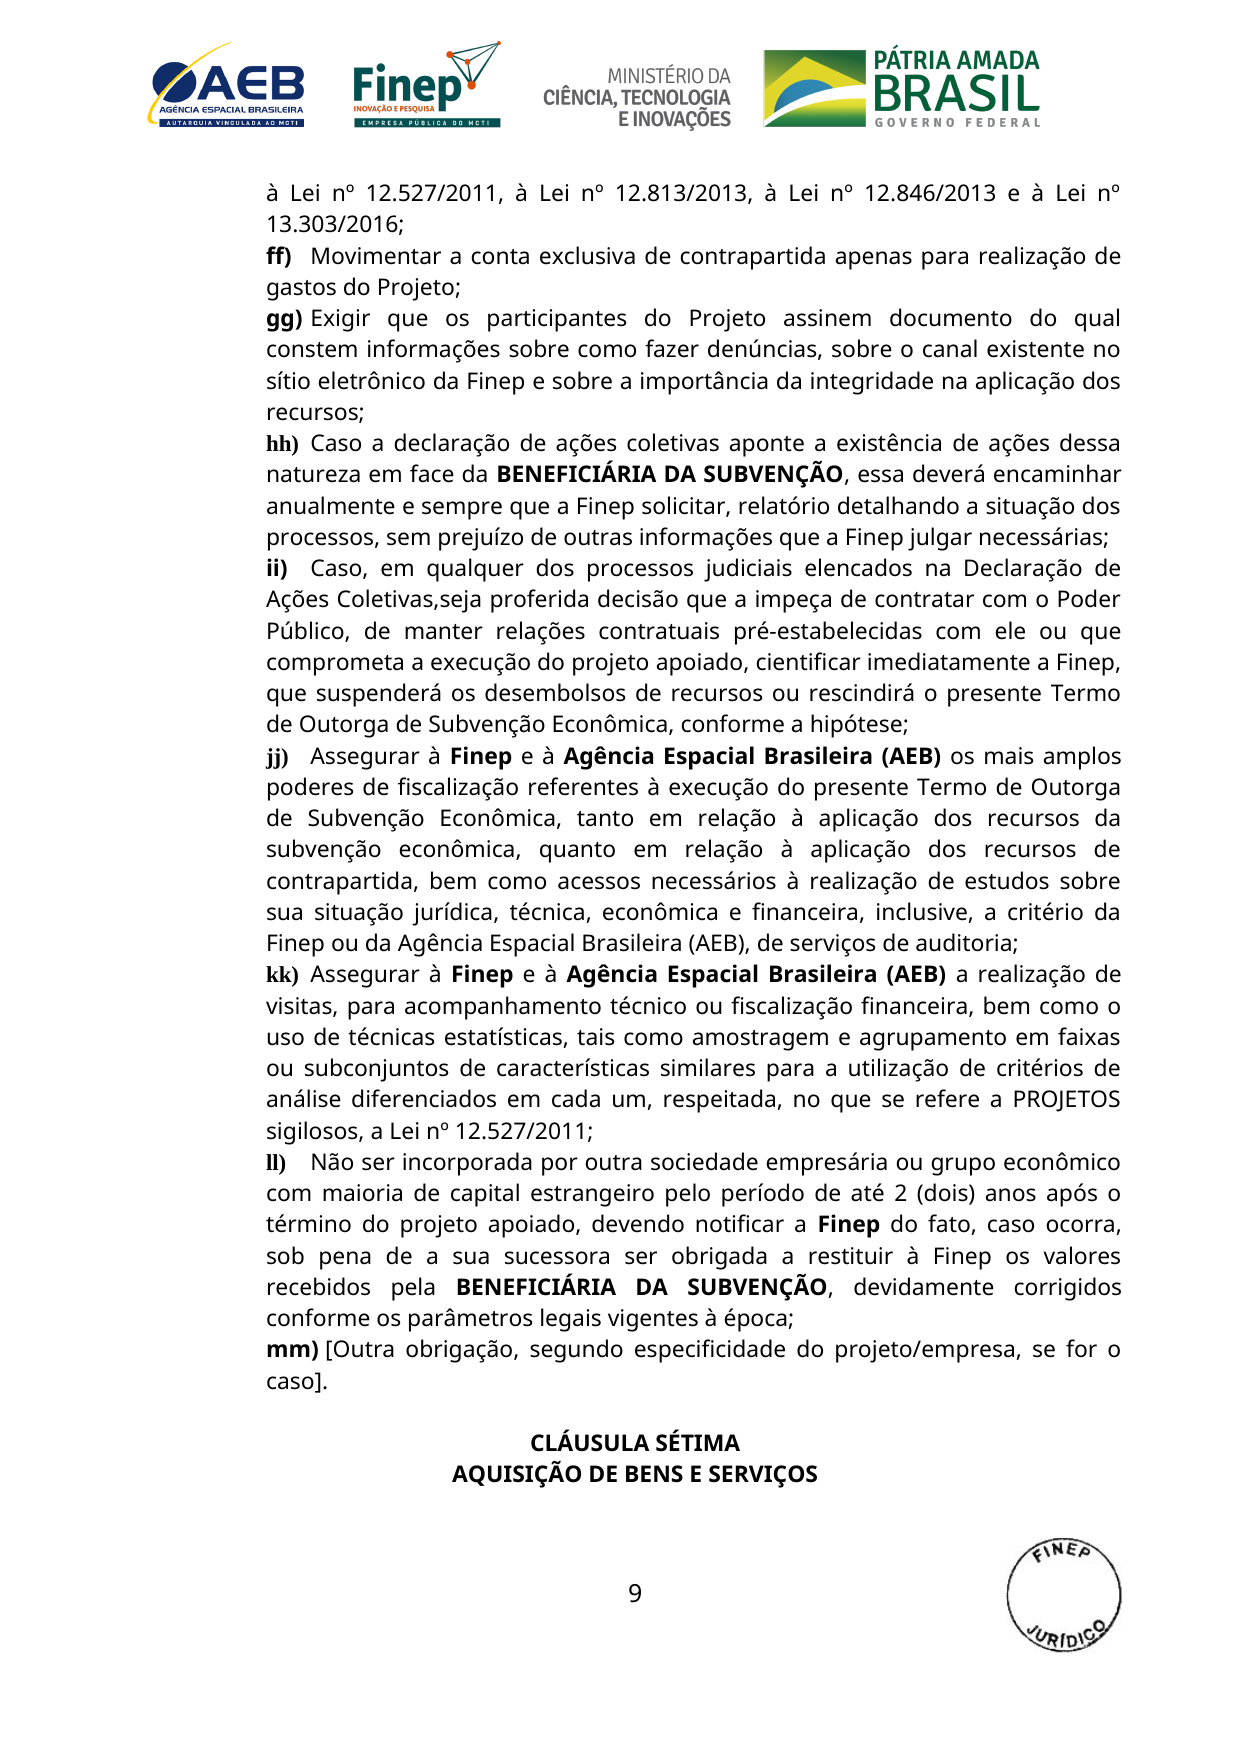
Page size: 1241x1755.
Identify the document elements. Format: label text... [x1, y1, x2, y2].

list Caso a declaração de ações coletivas aponte a existência de ações dessa natureza em face da BENEFICIÁRIA DA SUBVENÇÃO, essa deverá encaminhar anualmente e sempre que a Finep solicitar, relatório detalhando a situação dos processos, sem prejuízo de outras informações que a Finep julgar necessárias; [266, 427, 1122, 552]
subtitle CLÁUSULA SÉTIMA [148, 1427, 1122, 1458]
subtitle AQUISIÇÃO DE BENS E SERVIÇOS [148, 1458, 1122, 1490]
list à Lei nº 12.527/2011, à Lei nº 12.813/2013, à Lei nº 12.846/2013 e à Lei nº 13.303/2016; [266, 177, 1122, 240]
list Não ser incorporada por outra sociedade empresária ou grupo econômico com maioria de capital estrangeiro pelo período de até 2 (dois) anos após o término do projeto apoiado, devendo notificar a Finep do fato, caso ocorra, sob pena de a sua sucessora ser obrigada a restituir à Finep os valores recebidos pela BENEFICIÁRIA DA SUBVENÇÃO, devidamente corrigidos conforme os parâmetros legais vigentes à época; [266, 1146, 1122, 1333]
list Movimentar a conta exclusiva de contrapartida apenas para realização de gastos do Projeto; [266, 240, 1122, 302]
list Assegurar à Finep e à Agência Espacial Brasileira (AEB) os mais amplos poderes de fiscalização referentes à execução do presente Termo de Outorga de Subvenção Econômica, tanto em relação à aplicação dos recursos da subvenção econômica, quanto em relação à aplicação dos recursos de contrapartida, bem como acessos necessários à realização de estudos sobre sua situação jurídica, técnica, econômica e financeira, inclusive, a critério da Finep ou da Agência Espacial Brasileira (AEB), de serviços de auditoria; [266, 740, 1122, 958]
list Assegurar à Finep e à Agência Espacial Brasileira (AEB) a realização de visitas, para acompanhamento técnico ou fiscalização financeira, bem como o uso de técnicas estatísticas, tais como amostragem e agrupamento em faixas ou subconjuntos de características similares para a utilização de critérios de análise diferenciados em cada um, respeitada, no que se refere a PROJETOS sigilosos, a Lei nº 12.527/2011; [266, 958, 1122, 1146]
list [Outra obrigação, segundo especificidade do projeto/empresa, se for o caso]. [266, 1333, 1122, 1396]
list Exigir que os participantes do Projeto assinem documento do qual constem informações sobre como fazer denúncias, sobre o canal existente no sítio eletrônico da Finep e sobre a importância da integridade na aplicação dos recursos; [266, 302, 1122, 427]
list Caso, em qualquer dos processos judiciais elencados na Declaração de Ações Coletivas,seja proferida decisão que a impeça de contratar com o Poder Público, de manter relações contratuais pré-estabelecidas com ele ou que comprometa a execução do projeto apoiado, cientificar imediatamente a Finep, que suspenderá os desembolsos de recursos ou rescindirá o presente Termo de Outorga de Subvenção Econômica, conforme a hipótese; [266, 552, 1122, 740]
